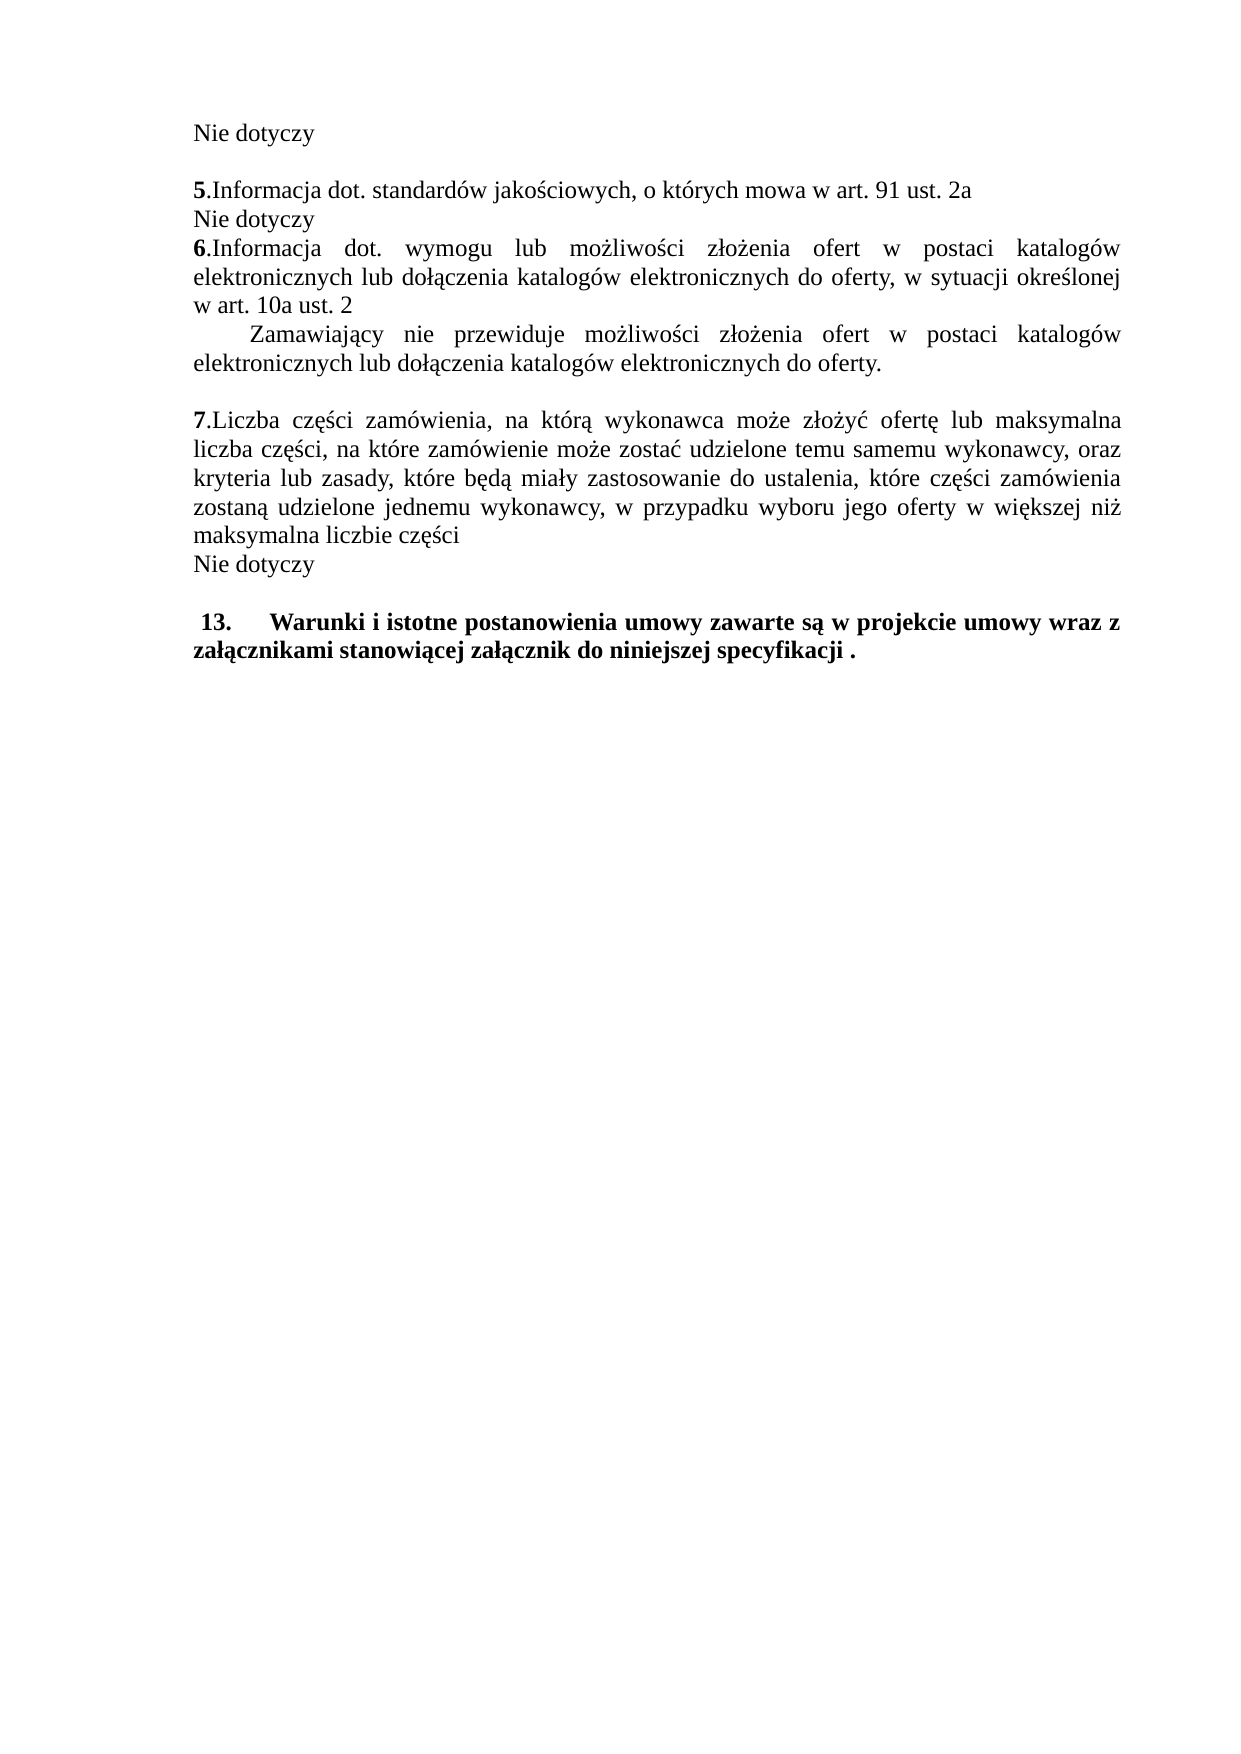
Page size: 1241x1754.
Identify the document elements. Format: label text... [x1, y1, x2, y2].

text Nie dotyczy [193, 118, 1122, 147]
text 6.Informacja dot. wymogu lub możliwości złożenia ofert w postaci katalogów elektronicznych lub dołączenia katalogów elektronicznych do oferty, w sytuacji określonej w art. 10a ust. 2 [193, 233, 1122, 319]
text 13. Warunki i istotne postanowienia umowy zawarte są w projekcie umowy wraz z załącznikami stanowiącej załącznik do niniejszej specyfikacji . [193, 607, 1122, 664]
text 5.Informacja dot. standardów jakościowych, o których mowa w art. 91 ust. 2a [193, 176, 1122, 204]
text Zamawiający nie przewiduje możliwości złożenia ofert w postaci katalogów elektronicznych lub dołączenia katalogów elektronicznych do oferty. [193, 319, 1122, 377]
text Nie dotyczy [193, 204, 1122, 233]
text Nie dotyczy [193, 549, 1122, 578]
text 7.Liczba części zamówienia, na którą wykonawca może złożyć ofertę lub maksymalna liczba części, na które zamówienie może zostać udzielone temu samemu wykonawcy, oraz kryteria lub zasady, które będą miały zastosowanie do ustalenia, które części zamówienia zostaną udzielone jednemu wykonawcy, w przypadku wyboru jego oferty w większej niż maksymalna liczbie części [193, 406, 1122, 549]
